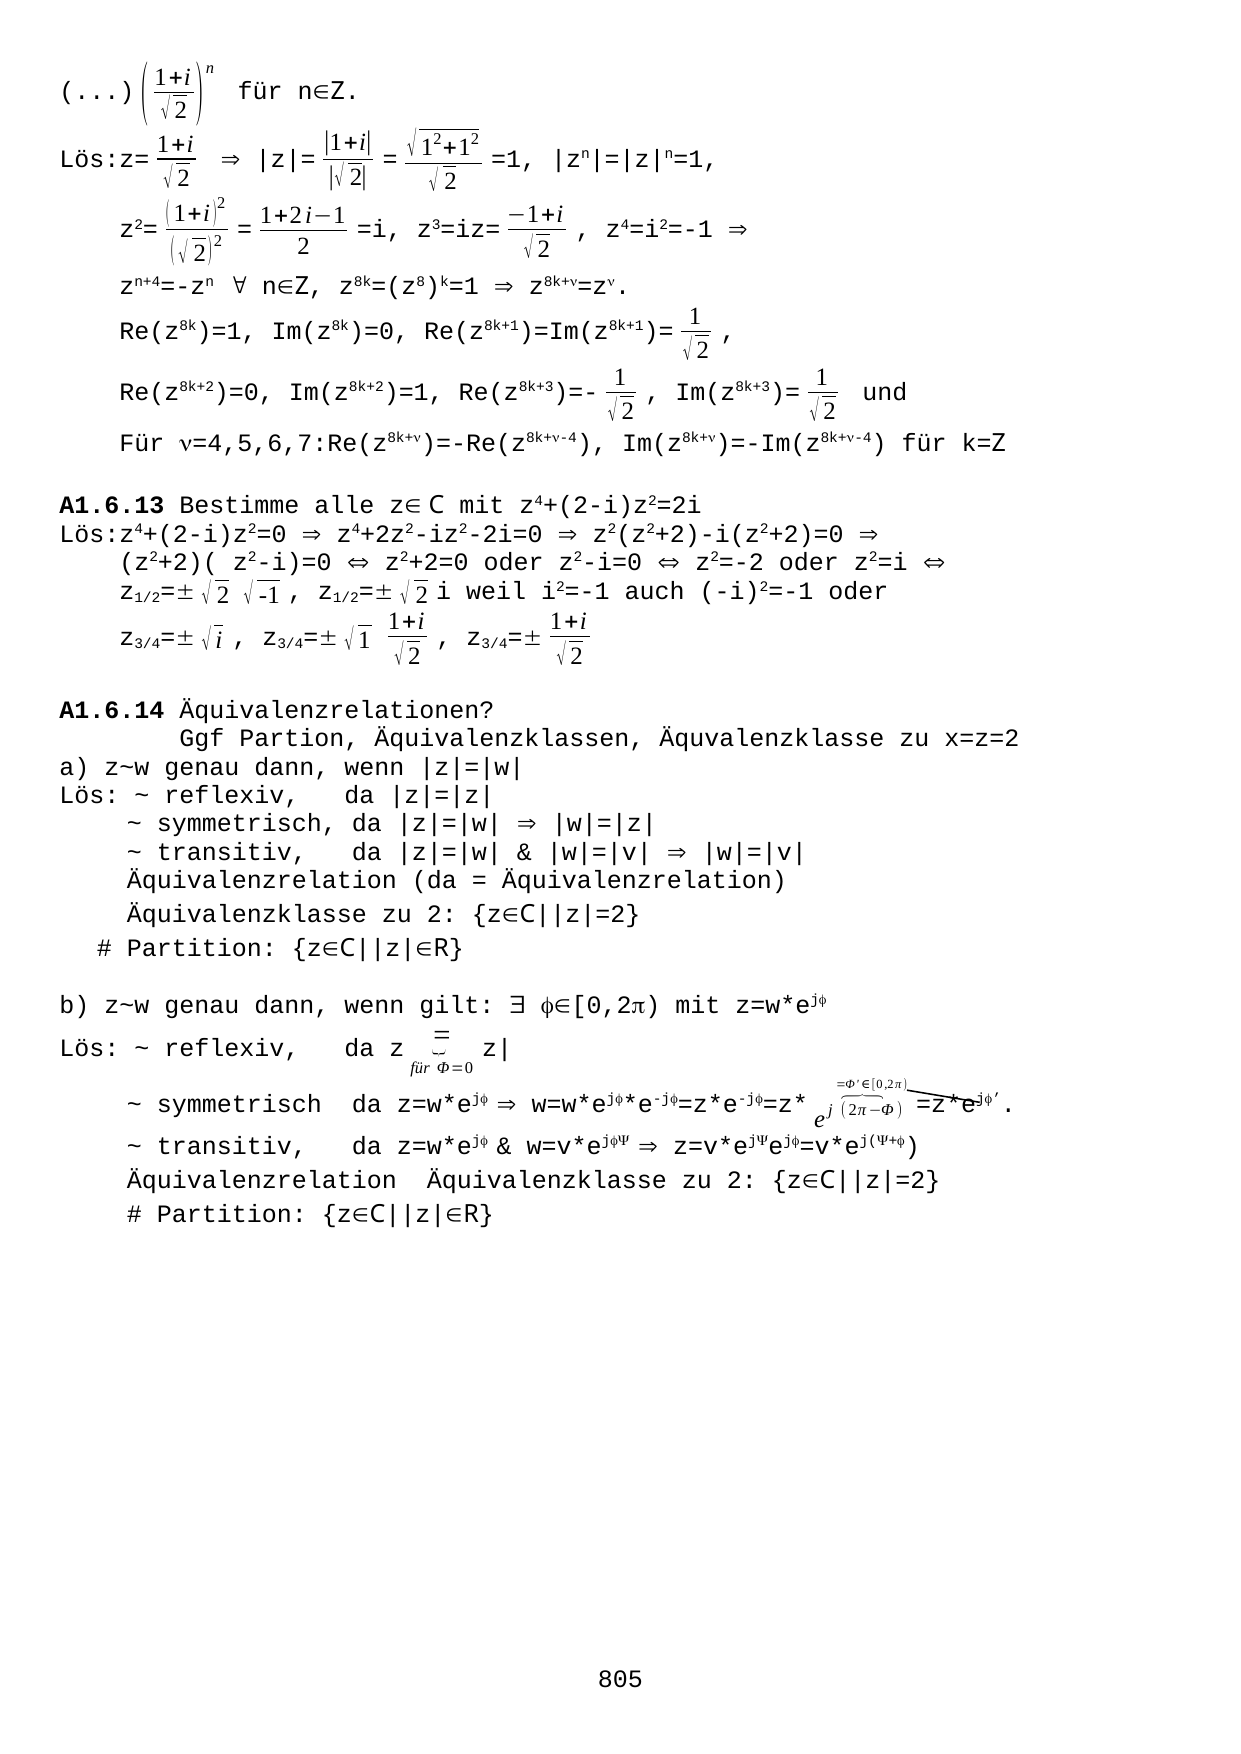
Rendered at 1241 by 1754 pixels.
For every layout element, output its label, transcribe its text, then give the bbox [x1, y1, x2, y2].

text Für =4,5,6,7:Re(z8k+)=-Re(z8k+-4), Im(z8k+)=-Im(z8k+-4) für k=Z [59, 424, 1181, 459]
text Re(z8k)=1, Im(z8k)=0, Re(z8k+1)=Im(z8k+1)=, [59, 302, 1181, 363]
text A1.6.14 Äquivalenzrelationen? Ggf Partion, Äquivalenzklassen, Äquvalenzklasse zu x=z=2 a) z~w genau dann, wenn |z|=|w| Lös: ~ reflexiv, da |z|=|z| [59, 697, 1181, 811]
text (...) für nZ. [59, 59, 1181, 127]
text z2===i, z3=iz=, z4=i2=-1  [59, 194, 1181, 268]
text (z2+2)( z2-i)=0  z2+2=0 oder z2-i=0  z2=-2 oder z2=i  [59, 550, 1181, 578]
text ~ symmetrisch, da |z|=|w|  |w|=|z| ~ transitiv, da |z|=|w| & |w|=|v|  |w|=|v| Äquivalenzrelation (da = Äquivalenzrelation) Äquivalenzklasse zu 2: {zC||z|=2} # Partition: {zC||z|R} [97, 811, 1181, 964]
text ~ symmetrisch da z=w*ej  w=w*ej*e-j=z*e-j=z*=z*ej’. ~ transitiv, da z=w*ej & w=v*ej  z=v*ejej=v*ej(+) Äquivalenzrelation Äquivalenzklasse zu 2: {zC||z|=2} # Partition: {zC||z|R} [97, 1078, 1181, 1258]
text zn+4=-zn  nZ, z8k=(z8)k=1  z8k+=z. [59, 268, 1181, 302]
text z3/4=, z3/4=, z3/4= [59, 608, 1181, 669]
text Re(z8k+2)=0, Im(z8k+2)=1, Re(z8k+3)=-, Im(z8k+3)= und [59, 363, 1181, 424]
text Lös:z4+(2-i)z2=0  z4+2z2-iz2-2i=0  z2(z2+2)-i(z2+2)=0  [59, 521, 1181, 550]
text b) z~w genau dann, wenn gilt:  [0,2) mit z=w*ej Lös: ~ reflexiv, da zz| [59, 993, 1181, 1078]
text Lös:z=  |z|===1, |zn|=|z|n=1, [59, 127, 1181, 194]
text z1/2=, z1/2=i weil i2=-1 auch (-i)2=-1 oder [59, 578, 1181, 608]
text A1.6.13 Bestimme alle z C mit z4+(2-i)z2=2i [59, 487, 1181, 521]
